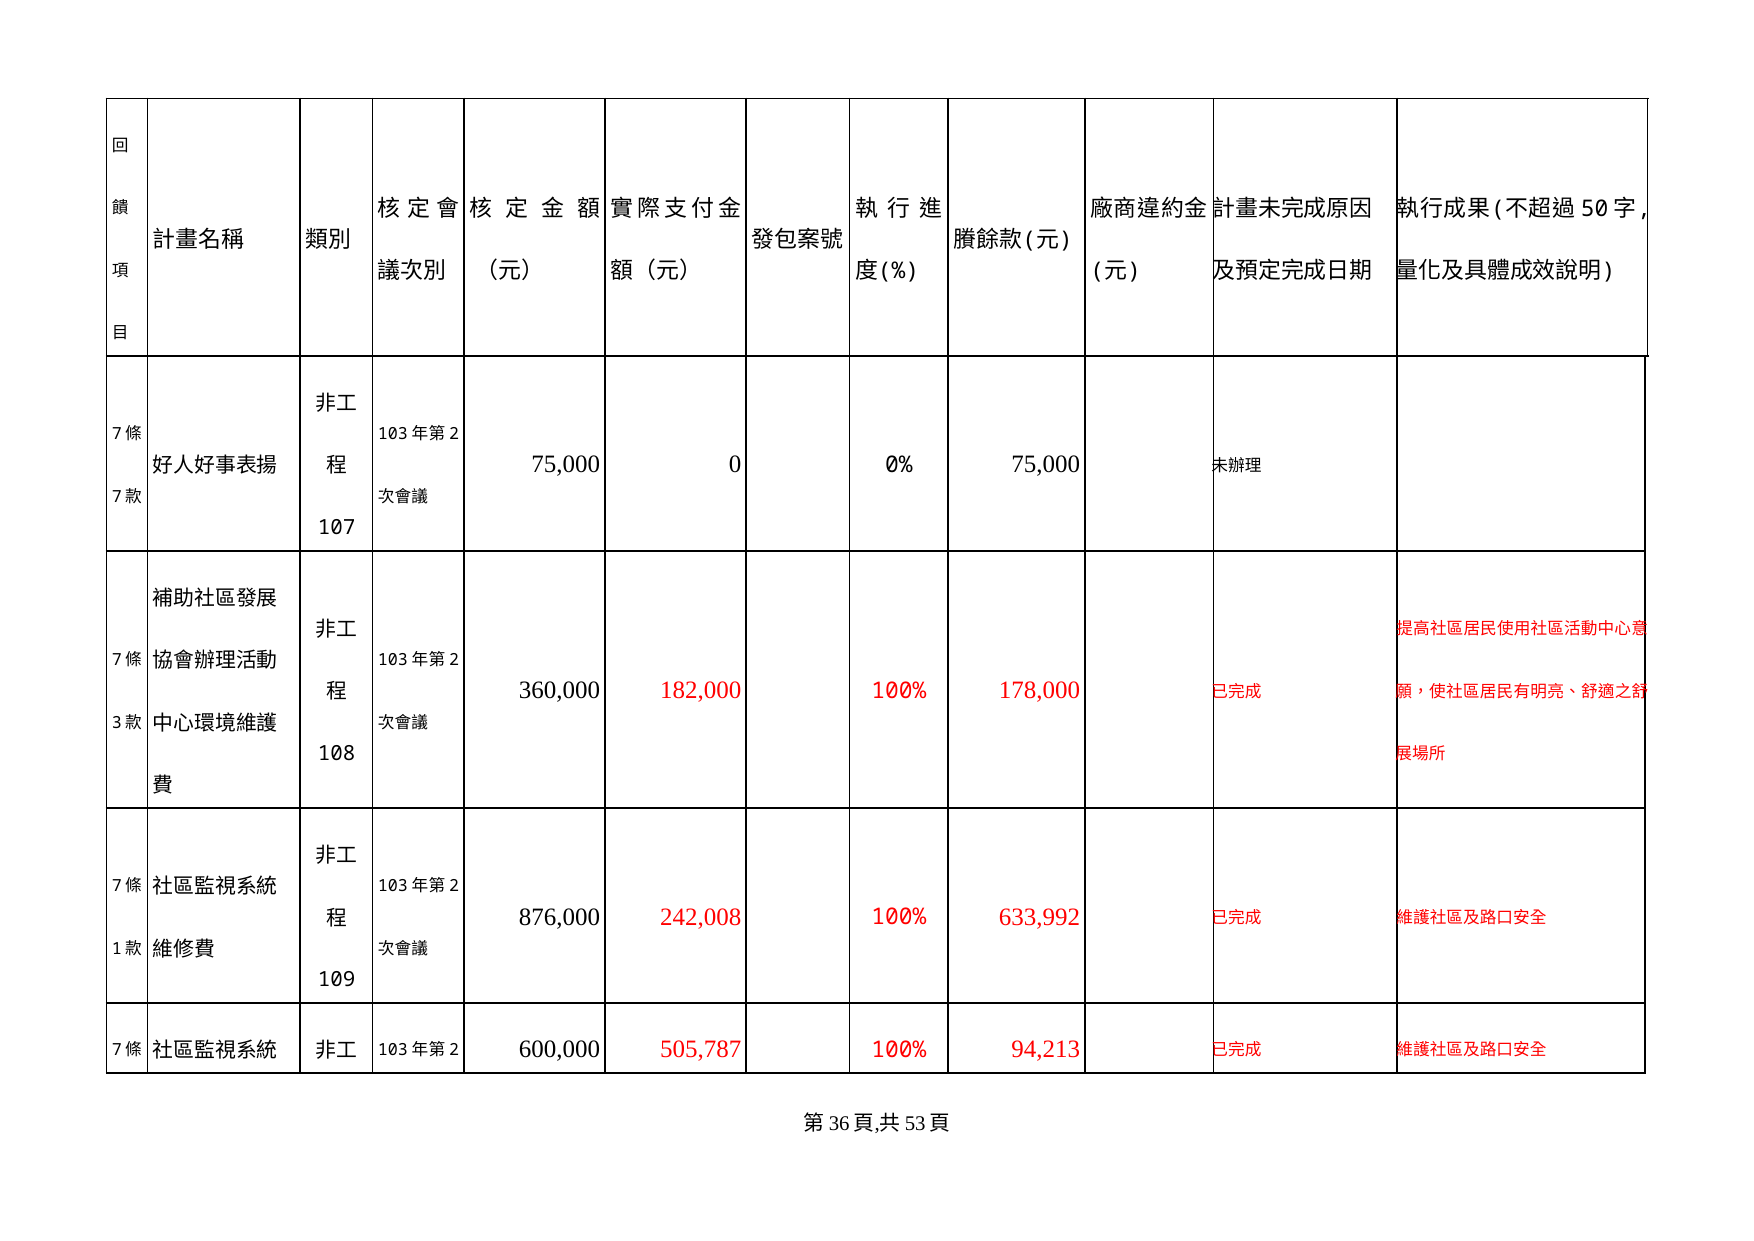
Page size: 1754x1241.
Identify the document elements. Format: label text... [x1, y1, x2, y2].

table_cell 94,213 [949, 1004, 1084, 1072]
table_cell [747, 357, 849, 550]
table_cell 好人好事表揚 [148, 357, 299, 550]
table_cell [747, 552, 849, 807]
table_cell 7條7款 [107, 357, 147, 550]
table_header 發包案號 [747, 99, 849, 355]
table_cell 已完成 [1214, 809, 1396, 1002]
table_cell 876,000 [465, 809, 604, 1002]
table_header 類別 [301, 99, 372, 355]
table_cell 社區監視系統維修費 [148, 809, 299, 1002]
table_cell 0% [850, 357, 947, 550]
table_cell 75,000 [465, 357, 604, 550]
table_cell 社區監視系統 [148, 1004, 299, 1072]
table_cell 103年第2次會議 [373, 357, 463, 550]
table_cell 非工程107 [301, 357, 372, 550]
table_cell 75,000 [949, 357, 1084, 550]
table_header 核定金額（元） [465, 99, 604, 355]
table_cell 600,000 [465, 1004, 604, 1072]
table_cell 100% [850, 809, 947, 1002]
table_header 執行進度(%) [850, 99, 947, 355]
table_cell 103年第2次會議 [373, 552, 463, 807]
table_cell [1086, 809, 1213, 1002]
table_cell 未辦理 [1214, 357, 1396, 550]
table_cell 已完成 [1214, 1004, 1396, 1072]
table_cell 100% [850, 1004, 947, 1072]
table_cell [1086, 552, 1213, 807]
table_header 賸餘款(元) [949, 99, 1084, 355]
table_header 執行成果(不超過50字,量化及具體成效說明) [1398, 99, 1647, 355]
table_cell 103年第2 [373, 1004, 463, 1072]
table_cell 已完成 [1214, 552, 1396, 807]
table_cell 242,008 [606, 809, 745, 1002]
table_cell 非工程108 [301, 552, 372, 807]
table_cell 維護社區及路口安全 [1398, 809, 1644, 1002]
table_cell [1086, 1004, 1213, 1072]
table_cell 補助社區發展協會辦理活動中心環境維護費 [148, 552, 299, 807]
table_header 計畫未完成原因 及預定完成日期 [1214, 99, 1396, 355]
table_cell 7條 [107, 1004, 147, 1072]
table_cell [1398, 357, 1644, 550]
table_cell 100% [850, 552, 947, 807]
table_cell 7條3款 [107, 552, 147, 807]
table_cell 非工程109 [301, 809, 372, 1002]
table_cell 103年第2次會議 [373, 809, 463, 1002]
table_cell 633,992 [949, 809, 1084, 1002]
table_cell 360,000 [465, 552, 604, 807]
table_cell [1086, 357, 1213, 550]
table_cell 提高社區居民使用社區活動中心意願，使社區居民有明亮、舒適之舒展場所 [1398, 552, 1644, 807]
table_cell 維護社區及路口安全 [1398, 1004, 1644, 1072]
table_cell [747, 1004, 849, 1072]
table_cell [747, 809, 849, 1002]
table_cell 505,787 [606, 1004, 745, 1072]
table_header 計畫名稱 [148, 99, 299, 355]
table_cell 0 [606, 357, 745, 550]
table_header 廠商違約金(元) [1086, 99, 1213, 355]
table_cell 178,000 [949, 552, 1084, 807]
table_cell 182,000 [606, 552, 745, 807]
table_header 實際支付金額（元） [606, 99, 745, 355]
table_cell 7條1款 [107, 809, 147, 1002]
table_cell 非工 [301, 1004, 372, 1072]
table_header 核定會議次別 [373, 99, 463, 355]
table_header 回饋項目 [107, 99, 147, 355]
